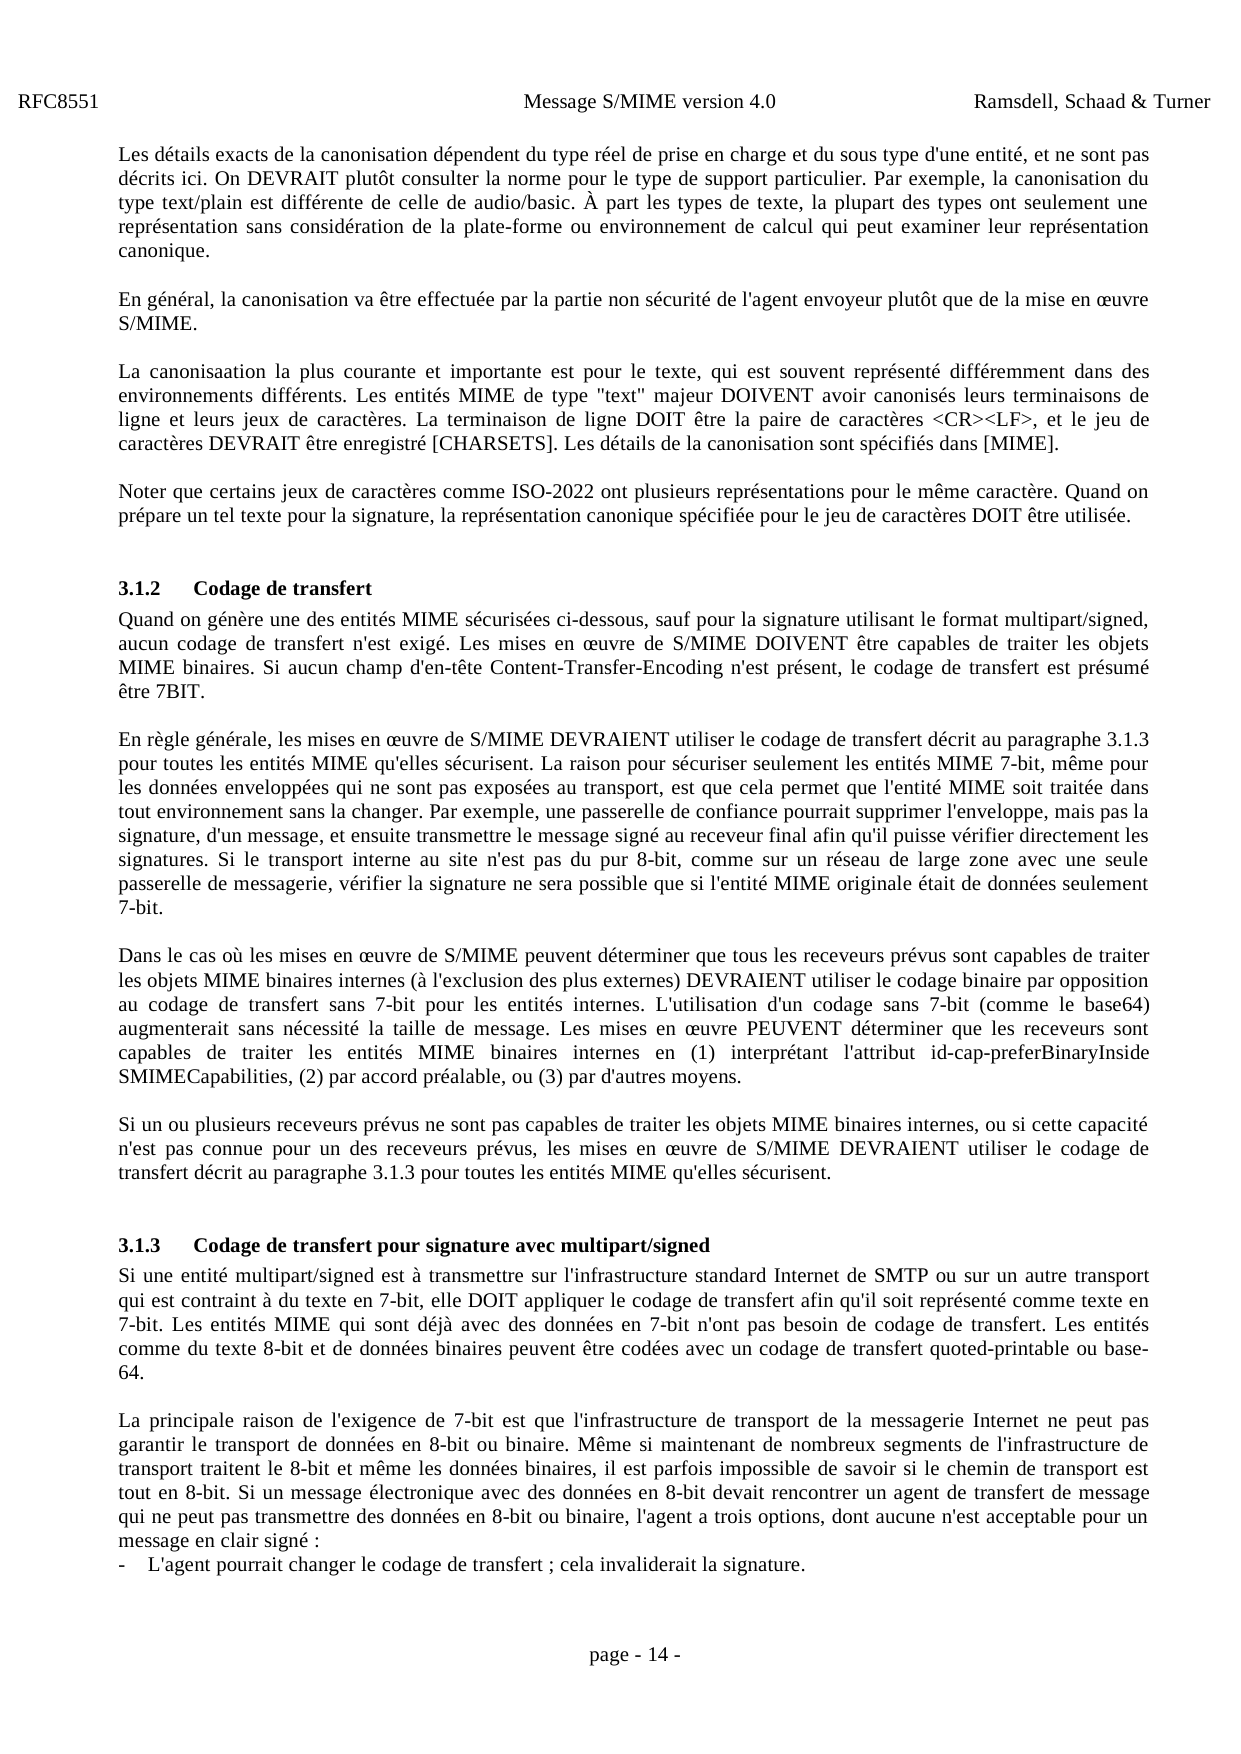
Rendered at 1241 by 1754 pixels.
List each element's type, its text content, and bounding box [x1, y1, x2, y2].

text Les détails exacts de la canonisation dépendent du type réel de prise en charge et du sous type d'une entité, et ne sont pas décrits ici. On DEVRAIT plutôt consulter la norme pour le type de support particulier. Par exemple, la canonisation du type text/plain est différente de celle de audio/basic. À part les types de texte, la plupart des types ont seulement une représentation sans considération de la plate-forme ou environnement de calcul qui peut examiner leur représentation canonique. [118, 142, 1152, 262]
text Dans le cas où les mises en œuvre de S/MIME peuvent déterminer que tous les receveurs prévus sont capables de traiter les objets MIME binaires internes (à l'exclusion des plus externes) DEVRAIENT utiliser le codage binaire par opposition au codage de transfert sans 7-bit pour les entités internes. L'utilisation d'un codage sans 7-bit (comme le base64) augmenterait sans nécessité la taille de message. Les mises en œuvre PEUVENT déterminer que les receveurs sont capables de traiter les entités MIME binaires internes en (1) interprétant l'attribut id-cap-preferBinaryInside SMIMECapabilities, (2) par accord préalable, ou (3) par d'autres moyens. [118, 943, 1152, 1088]
text La canonisaation la plus courante et importante est pour le texte, qui est souvent représenté différemment dans des environnements différents. Les entités MIME de type "text" majeur DOIVENT avoir canonisés leurs terminaisons de ligne et leurs jeux de caractères. La terminaison de ligne DOIT être la paire de caractères <CR><LF>, et le jeu de caractères DEVRAIT être enregistré [CHARSETS]. Les détails de la canonisation sont spécifiés dans [MIME]. [118, 359, 1152, 455]
text La principale raison de l'exigence de 7-bit est que l'infrastructure de transport de la messagerie Internet ne peut pas garantir le transport de données en 8-bit ou binaire. Même si maintenant de nombreux segments de l'infrastructure de transport traitent le 8-bit et même les données binaires, il est parfois impossible de savoir si le chemin de transport est tout en 8-bit. Si un message électronique avec des données en 8-bit devait rencontrer un agent de transfert de message qui ne peut pas transmettre des données en 8-bit ou binaire, l'agent a trois options, dont aucune n'est acceptable pour un message en clair signé : [118, 1408, 1152, 1552]
text Si un ou plusieurs receveurs prévus ne sont pas capables de traiter les objets MIME binaires internes, ou si cette capacité n'est pas connue pour un des receveurs prévus, les mises en œuvre de S/MIME DEVRAIENT utiliser le codage de transfert décrit au paragraphe 3.1.3 pour toutes les entités MIME qu'elles sécurisent. [118, 1112, 1152, 1184]
text Si une entité multipart/signed est à transmettre sur l'infrastructure standard Internet de SMTP ou sur un autre transport qui est contraint à du texte en 7-bit, elle DOIT appliquer le codage de transfert afin qu'il soit représenté comme texte en 7-bit. Les entités MIME qui sont déjà avec des données en 7-bit n'ont pas besoin de codage de transfert. Les entités comme du texte 8-bit et de données binaires peuvent être codées avec un codage de transfert quoted-printable ou base-64. [118, 1263, 1152, 1384]
text Quand on génère une des entités MIME sécurisées ci-dessous, sauf pour la signature utilisant le format multipart/signed, aucun codage de transfert n'est exigé. Les mises en œuvre de S/MIME DOIVENT être capables de traiter les objets MIME binaires. Si aucun champ d'en-tête Content-Transfer-Encoding n'est présent, le codage de transfert est présumé être 7BIT. [118, 606, 1152, 703]
text En règle générale, les mises en œuvre de S/MIME DEVRAIENT utiliser le codage de transfert décrit au paragraphe 3.1.3 pour toutes les entités MIME qu'elles sécurisent. La raison pour sécuriser seulement les entités MIME 7-bit, même pour les données enveloppées qui ne sont pas exposées au transport, est que cela permet que l'entité MIME soit traitée dans tout environnement sans la changer. Par exemple, une passerelle de confiance pourrait supprimer l'enveloppe, mais pas la signature, d'un message, et ensuite transmettre le message signé au receveur final afin qu'il puisse vérifier directement les signatures. Si le transport interne au site n'est pas du pur 8-bit, comme sur un réseau de large zone avec une seule passerelle de messagerie, vérifier la signature ne sera possible que si l'entité MIME originale était de données seulement 7-bit. [118, 727, 1152, 919]
text En général, la canonisation va être effectuée par la partie non sécurité de l'agent envoyeur plutôt que de la mise en œuvre S/MIME. [118, 286, 1152, 334]
text Noter que certains jeux de caractères comme ISO-2022 ont plusieurs représentations pour le même caractère. Quand on prépare un tel texte pour la signature, la représentation canonique spécifiée pour le jeu de caractères DOIT être utilisée. [118, 479, 1152, 527]
text - L'agent pourrait changer le codage de transfert ; cela invaliderait la signature. [118, 1552, 1152, 1576]
subtitle 3.1.2 Codage de transfert [118, 576, 1152, 600]
subtitle 3.1.3 Codage de transfert pour signature avec multipart/signed [118, 1233, 1152, 1257]
